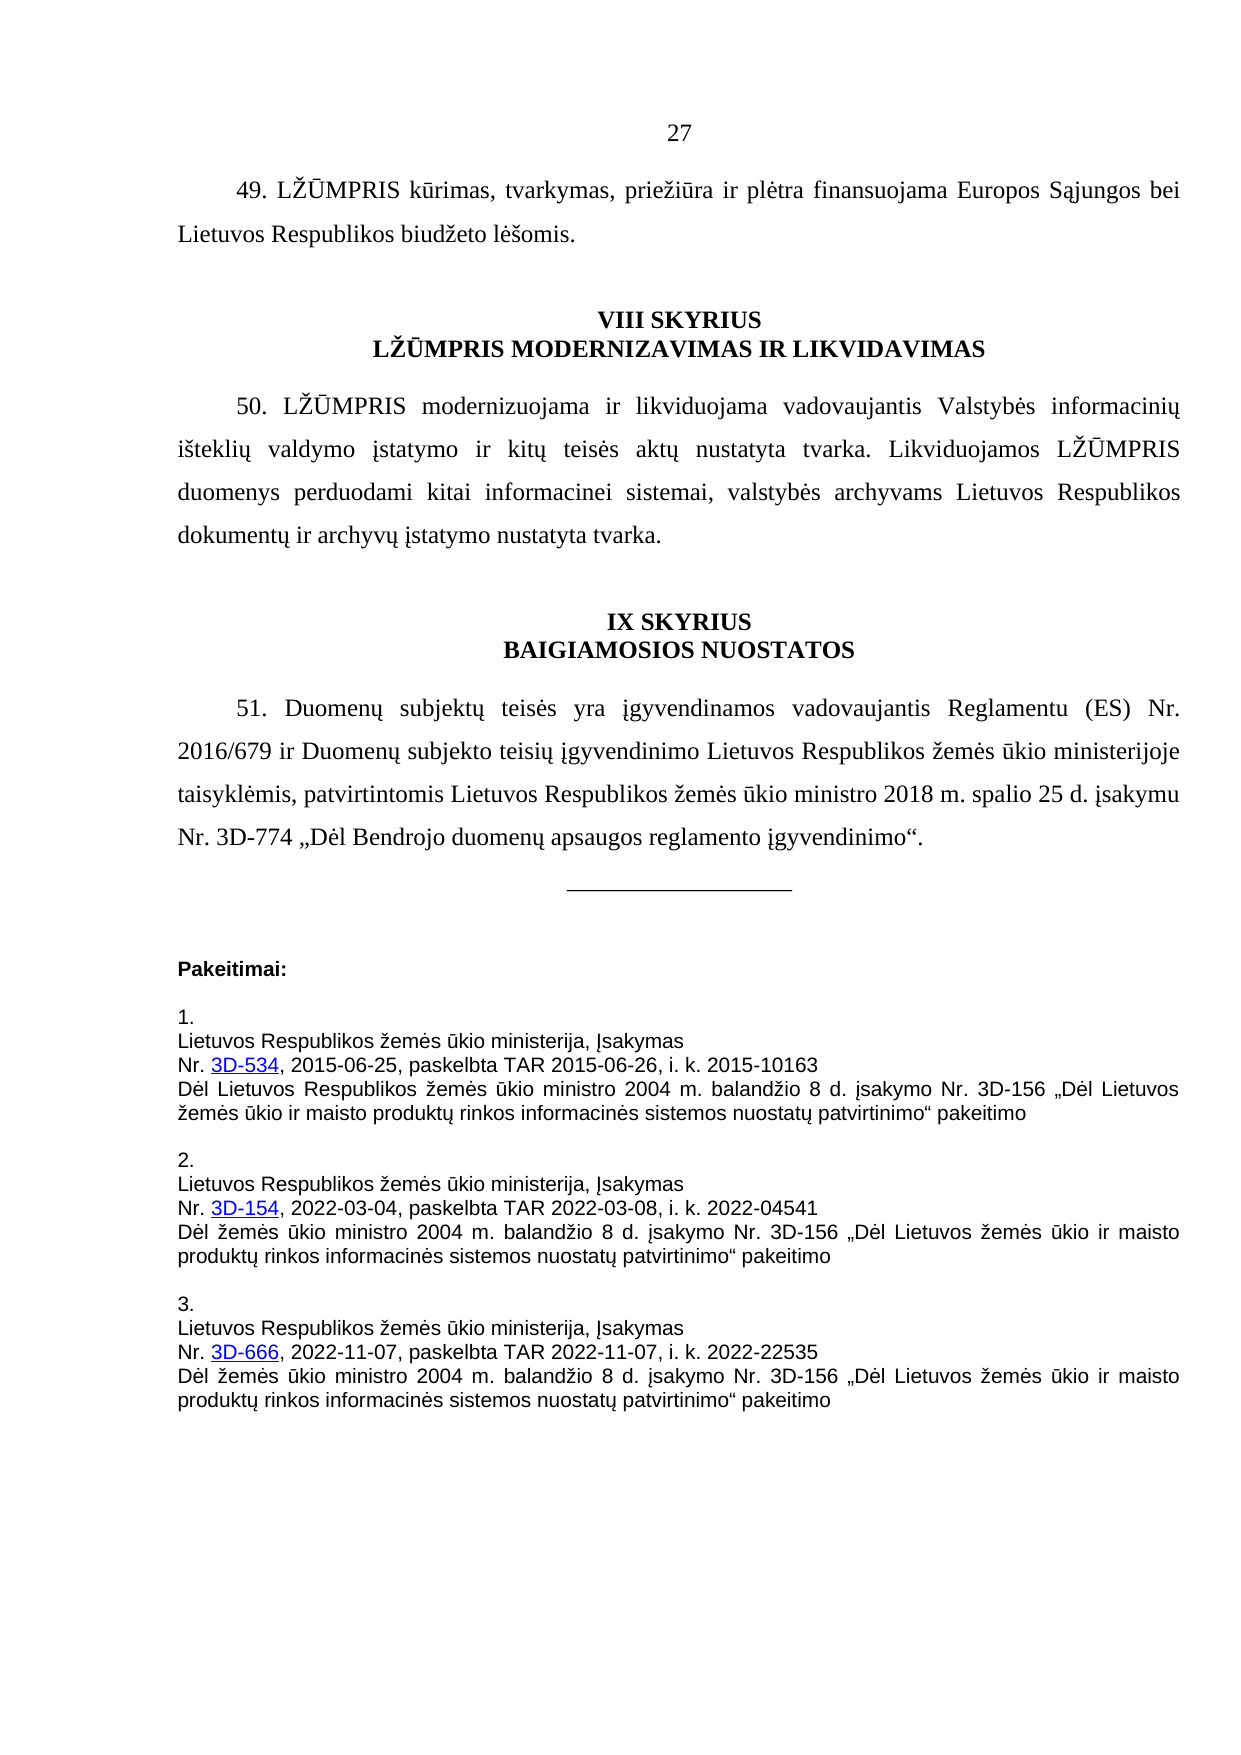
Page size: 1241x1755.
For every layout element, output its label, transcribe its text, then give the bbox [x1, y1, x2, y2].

text 51. Duomenų subjektų teisės yra įgyvendinamos vadovaujantis Reglamentu (ES) Nr. 2016/679 ir Duomenų subjekto teisių įgyvendinimo Lietuvos Respublikos žemės ūkio ministerijoje taisyklėmis, patvirtintomis Lietuvos Respublikos žemės ūkio ministro 2018 m. spalio 25 d. įsakymu Nr. 3D-774 „Dėl Bendrojo duomenų apsaugos reglamento įgyvendinimo“. [177, 693, 1181, 851]
text Dėl žemės ūkio ministro 2004 m. balandžio 8 d. įsakymo Nr. 3D-156 „Dėl Lietuvos žemės ūkio ir maisto produktų rinkos informacinės sistemos nuostatų patvirtinimo“ pakeitimo [177, 1364, 1181, 1412]
text 2. [177, 1148, 1181, 1172]
text VIII SKYRIUS [177, 305, 1181, 334]
text Nr. 3D-534, 2015-06-25, paskelbta TAR 2015-06-26, i. k. 2015-10163 [177, 1052, 1181, 1076]
text Nr. 3D-666, 2022-11-07, paskelbta TAR 2022-11-07, i. k. 2022-22535 [177, 1340, 1181, 1364]
text 50. LŽŪMPRIS modernizuojama ir likviduojama vadovaujantis Valstybės informacinių išteklių valdymo įstatymo ir kitų teisės aktų nustatyta tvarka. Likviduojamos LŽŪMPRIS duomenys perduodami kitai informacinei sistemai, valstybės archyvams Lietuvos Respublikos dokumentų ir archyvų įstatymo nustatyta tvarka. [177, 391, 1181, 549]
text Lietuvos Respublikos žemės ūkio ministerija, Įsakymas [177, 1172, 1181, 1196]
text Lietuvos Respublikos žemės ūkio ministerija, Įsakymas [177, 1316, 1181, 1340]
text 49. LŽŪMPRIS kūrimas, tvarkymas, priežiūra ir plėtra finansuojama Europos Sąjungos bei Lietuvos Respublikos biudžeto lėšomis. [177, 176, 1181, 247]
text 3. [177, 1292, 1181, 1316]
text Nr. 3D-154, 2022-03-04, paskelbta TAR 2022-03-08, i. k. 2022-04541 [177, 1196, 1181, 1220]
text __________________ [177, 866, 1181, 894]
text BAIGIAMOSIOS NUOSTATOS [177, 636, 1181, 664]
text IX SKYRIUS [177, 607, 1181, 636]
text Dėl žemės ūkio ministro 2004 m. balandžio 8 d. įsakymo Nr. 3D-156 „Dėl Lietuvos žemės ūkio ir maisto produktų rinkos informacinės sistemos nuostatų patvirtinimo“ pakeitimo [177, 1220, 1181, 1268]
text 1. [177, 1004, 1181, 1028]
text Lietuvos Respublikos žemės ūkio ministerija, Įsakymas [177, 1028, 1181, 1052]
text Dėl Lietuvos Respublikos žemės ūkio ministro 2004 m. balandžio 8 d. įsakymo Nr. 3D-156 „Dėl Lietuvos žemės ūkio ir maisto produktų rinkos informacinės sistemos nuostatų patvirtinimo“ pakeitimo [177, 1076, 1181, 1124]
text LŽŪMPRIS MODERNIZAVIMAS IR LIKVIDAVIMAS [177, 334, 1181, 362]
text Pakeitimai: [177, 957, 1181, 981]
